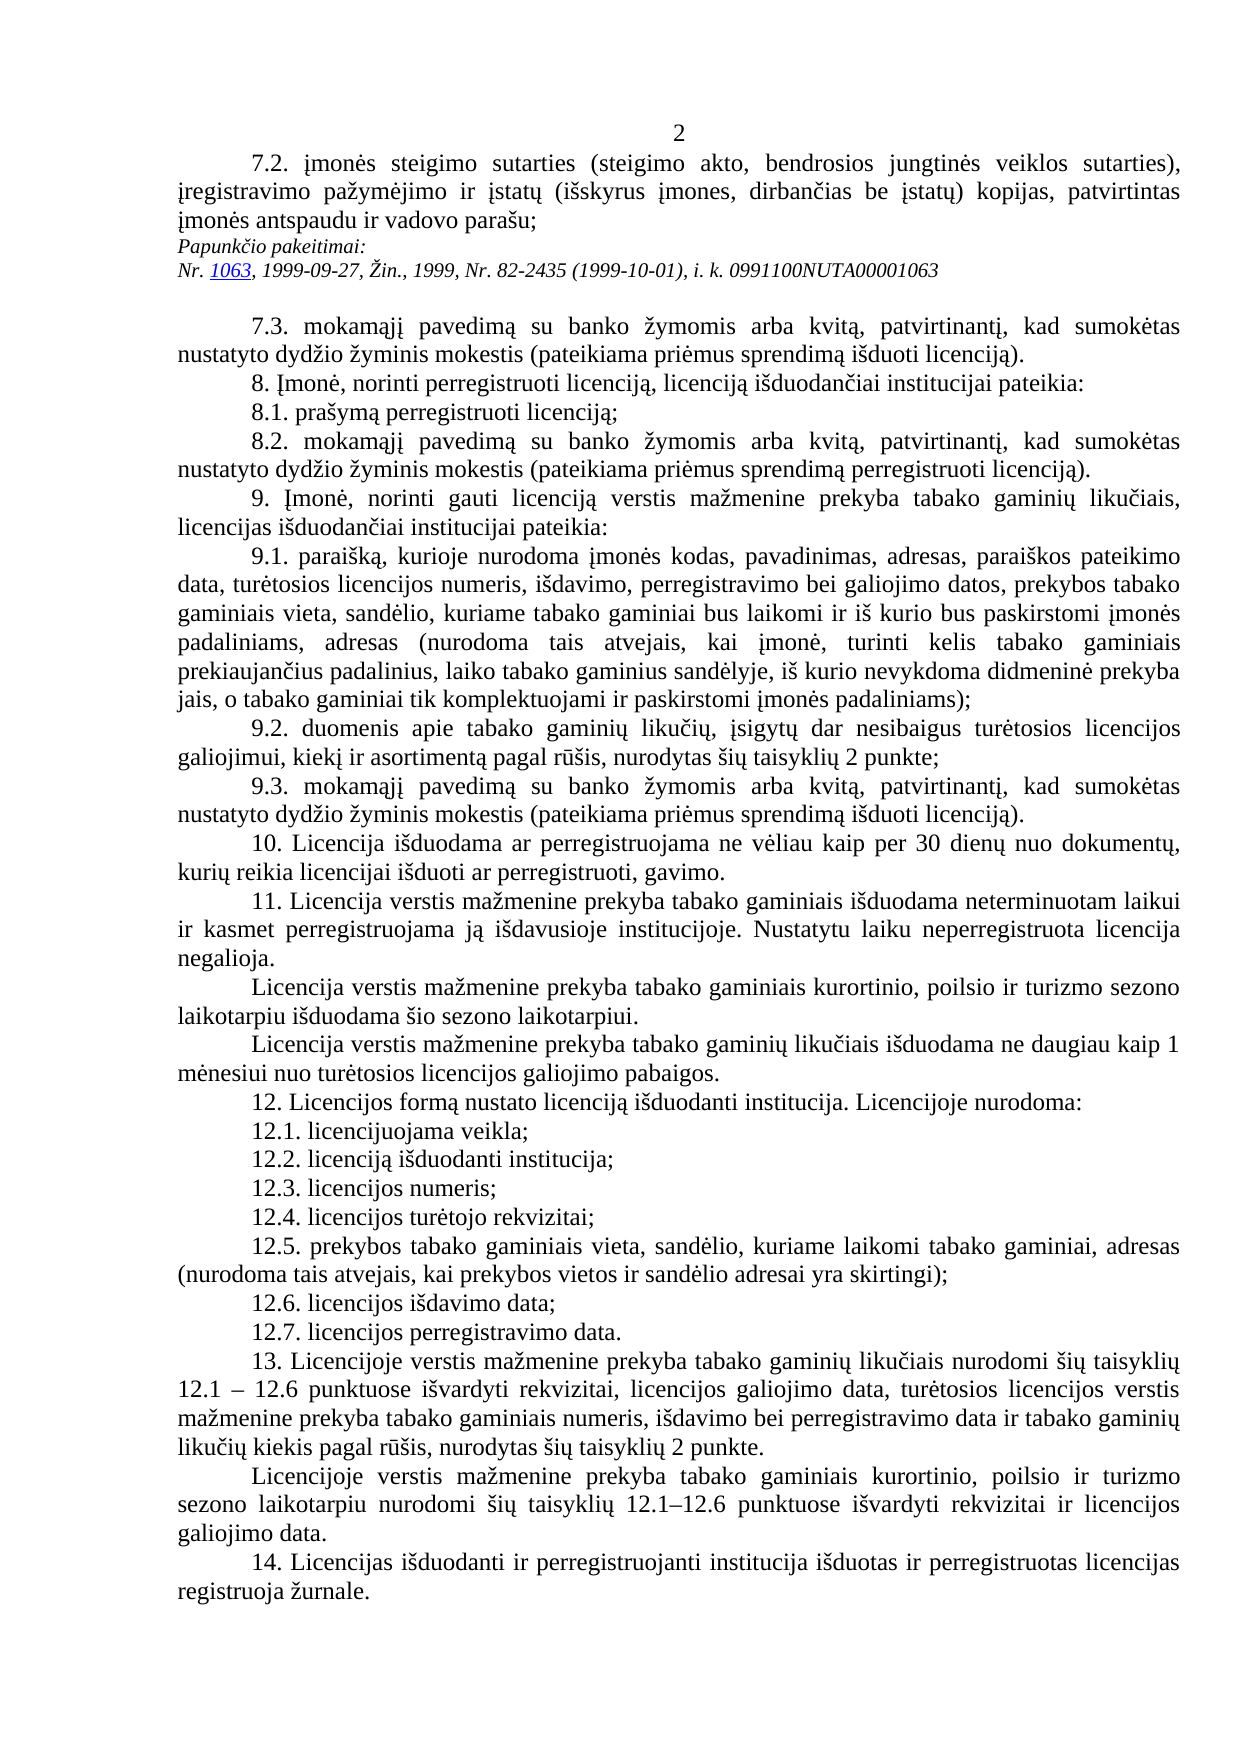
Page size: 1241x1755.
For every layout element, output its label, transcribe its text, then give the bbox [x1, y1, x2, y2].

text Licencija verstis mažmenine prekyba tabako gaminių likučiais išduodama ne daugiau kaip 1 mėnesiui nuo turėtosios licencijos galiojimo pabaigos. [177, 1029, 1181, 1087]
text 12.4. licencijos turėtojo rekvizitai; [177, 1202, 1181, 1231]
text 7.3. mokamąjį pavedimą su banko žymomis arba kvitą, patvirtinantį, kad sumokėtas nustatyto dydžio žyminis mokestis (pateikiama priėmus sprendimą išduoti licenciją). [177, 311, 1181, 368]
text 7.2. įmonės steigimo sutarties (steigimo akto, bendrosios jungtinės veiklos sutarties), įregistravimo pažymėjimo ir įstatų (išskyrus įmones, dirbančias be įstatų) kopijas, patvirtintas įmonės antspaudu ir vadovo parašu; [177, 148, 1181, 234]
text 8. Įmonė, norinti perregistruoti licenciją, licenciją išduodančiai institucijai pateikia: [177, 368, 1181, 397]
text 12.6. licencijos išdavimo data; [177, 1288, 1181, 1317]
text 9. Įmonė, norinti gauti licenciją verstis mažmenine prekyba tabako gaminių likučiais, licencijas išduodančiai institucijai pateikia: [177, 483, 1181, 541]
text 8.1. prašymą perregistruoti licenciją; [177, 397, 1181, 426]
text Papunkčio pakeitimai: [177, 234, 1181, 258]
text Licencija verstis mažmenine prekyba tabako gaminiais kurortinio, poilsio ir turizmo sezono laikotarpiu išduodama šio sezono laikotarpiui. [177, 972, 1181, 1029]
text 12.3. licencijos numeris; [177, 1173, 1181, 1202]
text 11. Licencija verstis mažmenine prekyba tabako gaminiais išduodama neterminuotam laikui ir kasmet perregistruojama ją išdavusioje institucijoje. Nustatytu laiku neperregistruota licencija negalioja. [177, 886, 1181, 972]
text 12.7. licencijos perregistravimo data. [177, 1317, 1181, 1346]
text 9.1. paraišką, kurioje nurodoma įmonės kodas, pavadinimas, adresas, paraiškos pateikimo data, turėtosios licencijos numeris, išdavimo, perregistravimo bei galiojimo datos, prekybos tabako gaminiais vieta, sandėlio, kuriame tabako gaminiai bus laikomi ir iš kurio bus paskirstomi įmonės padaliniams, adresas (nurodoma tais atvejais, kai įmonė, turinti kelis tabako gaminiais prekiaujančius padalinius, laiko tabako gaminius sandėlyje, iš kurio nevykdoma didmeninė prekyba jais, o tabako gaminiai tik komplektuojami ir paskirstomi įmonės padaliniams); [177, 541, 1181, 713]
text 14. Licencijas išduodanti ir perregistruojanti institucija išduotas ir perregistruotas licencijas registruoja žurnale. [177, 1547, 1181, 1604]
text Nr. 1063, 1999-09-27, Žin., 1999, Nr. 82-2435 (1999-10-01), i. k. 0991100NUTA00001063 [177, 258, 1181, 282]
text 8.2. mokamąjį pavedimą su banko žymomis arba kvitą, patvirtinantį, kad sumokėtas nustatyto dydžio žyminis mokestis (pateikiama priėmus sprendimą perregistruoti licenciją). [177, 426, 1181, 483]
text 12.5. prekybos tabako gaminiais vieta, sandėlio, kuriame laikomi tabako gaminiai, adresas (nurodoma tais atvejais, kai prekybos vietos ir sandėlio adresai yra skirtingi); [177, 1231, 1181, 1288]
text 12. Licencijos formą nustato licenciją išduodanti institucija. Licencijoje nurodoma: [177, 1087, 1181, 1116]
text 10. Licencija išduodama ar perregistruojama ne vėliau kaip per 30 dienų nuo dokumentų, kurių reikia licencijai išduoti ar perregistruoti, gavimo. [177, 828, 1181, 886]
text 9.2. duomenis apie tabako gaminių likučių, įsigytų dar nesibaigus turėtosios licencijos galiojimui, kiekį ir asortimentą pagal rūšis, nurodytas šių taisyklių 2 punkte; [177, 713, 1181, 771]
text 9.3. mokamąjį pavedimą su banko žymomis arba kvitą, patvirtinantį, kad sumokėtas nustatyto dydžio žyminis mokestis (pateikiama priėmus sprendimą išduoti licenciją). [177, 771, 1181, 828]
text 13. Licencijoje verstis mažmenine prekyba tabako gaminių likučiais nurodomi šių taisyklių 12.1 – 12.6 punktuose išvardyti rekvizitai, licencijos galiojimo data, turėtosios licencijos verstis mažmenine prekyba tabako gaminiais numeris, išdavimo bei perregistravimo data ir tabako gaminių likučių kiekis pagal rūšis, nurodytas šių taisyklių 2 punkte. [177, 1346, 1181, 1461]
text 12.2. licenciją išduodanti institucija; [177, 1144, 1181, 1173]
text Licencijoje verstis mažmenine prekyba tabako gaminiais kurortinio, poilsio ir turizmo sezono laikotarpiu nurodomi šių taisyklių 12.1–12.6 punktuose išvardyti rekvizitai ir licencijos galiojimo data. [177, 1461, 1181, 1547]
text 12.1. licencijuojama veikla; [177, 1116, 1181, 1144]
